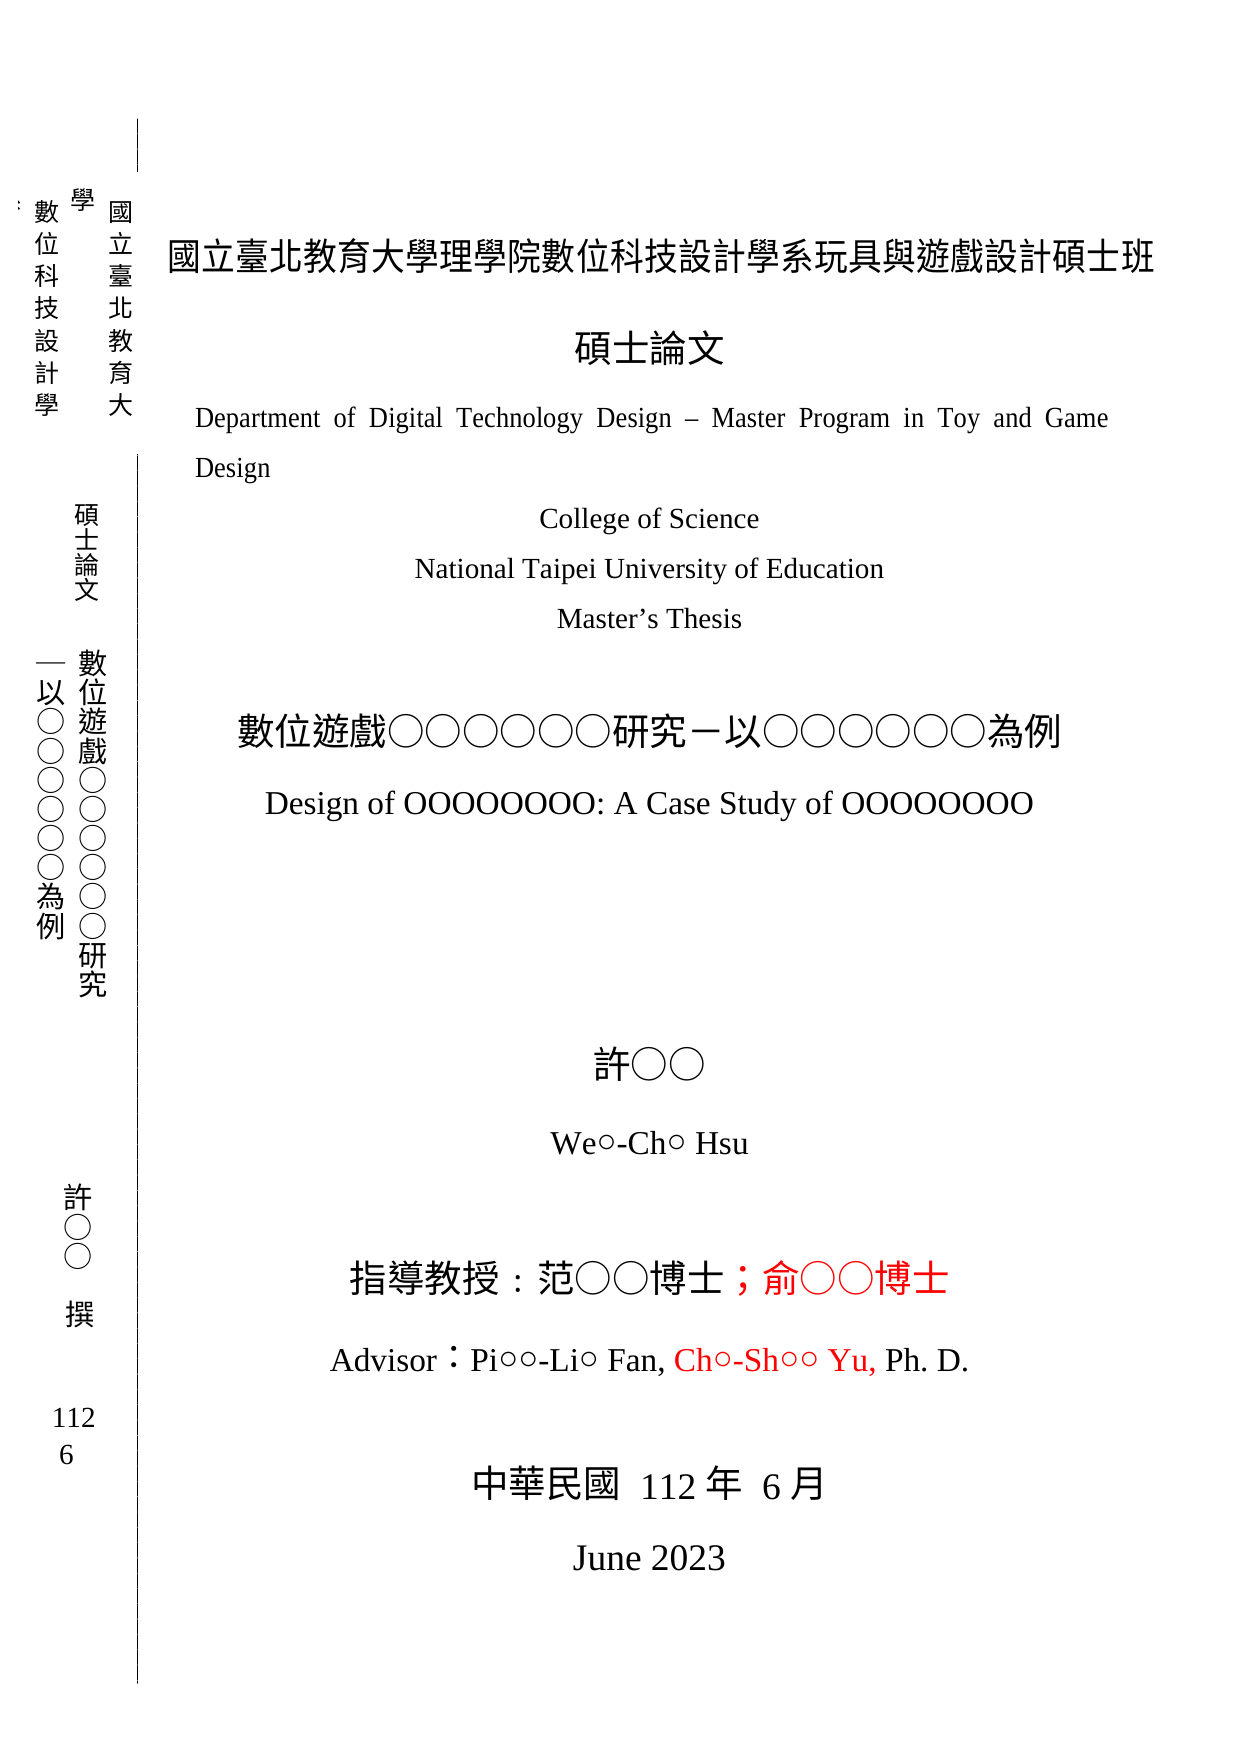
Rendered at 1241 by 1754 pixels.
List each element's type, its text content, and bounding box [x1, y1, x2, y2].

text Master’s Thesis [236, 602, 1063, 635]
text 國立臺北教育大學理學院數位科技設計學系玩具與遊戲設計碩士班 [159, 227, 1165, 281]
text Design of OOOOOOOO: A Case Study of OOOOOOOO [236, 783, 1063, 822]
text 中華民國 112 年 6 月 [236, 1453, 1063, 1508]
text 國立臺北教育大學理學院數位科技設計學系玩具與遊戲設計碩士班 [11, 172, 147, 454]
text 指導教授﹕范○○博士；俞○○博士 [236, 1249, 1063, 1303]
text 6 [52, 1433, 105, 1471]
text College of Science [236, 501, 1063, 534]
text 數位遊戲○○○○○○研究 [72, 649, 114, 1084]
text ｜以○○○○○○為例 [29, 649, 72, 1084]
text 數位科技設計學系 [19, 187, 65, 439]
text [38, 1096, 57, 1388]
text [45, 487, 114, 626]
text National Taipei University of Education [236, 551, 1063, 585]
text [57, 1510, 111, 1551]
text Advisor：Pi○○-Li○ Fan, Ch○-Sh○○ Yu, Ph. D. [236, 1331, 1063, 1379]
text June 2023 [236, 1535, 1063, 1578]
text 碩士論文 [236, 319, 1063, 373]
text We○-Ch○ Hsu [236, 1116, 1063, 1162]
text [38, 1510, 57, 1551]
text 數位遊戲○○○○○○研究－以○○○○○○為例 [236, 702, 1063, 756]
text 112 [52, 1396, 105, 1433]
text 許○○ 撰 [57, 1096, 111, 1388]
text Department of Digital Technology Design – Master Program in Toy and Game Design [195, 400, 1110, 484]
text 碩士論文 [69, 502, 106, 611]
text 許○○ [236, 1035, 1063, 1089]
text 國立臺北教育大學 [65, 187, 140, 439]
